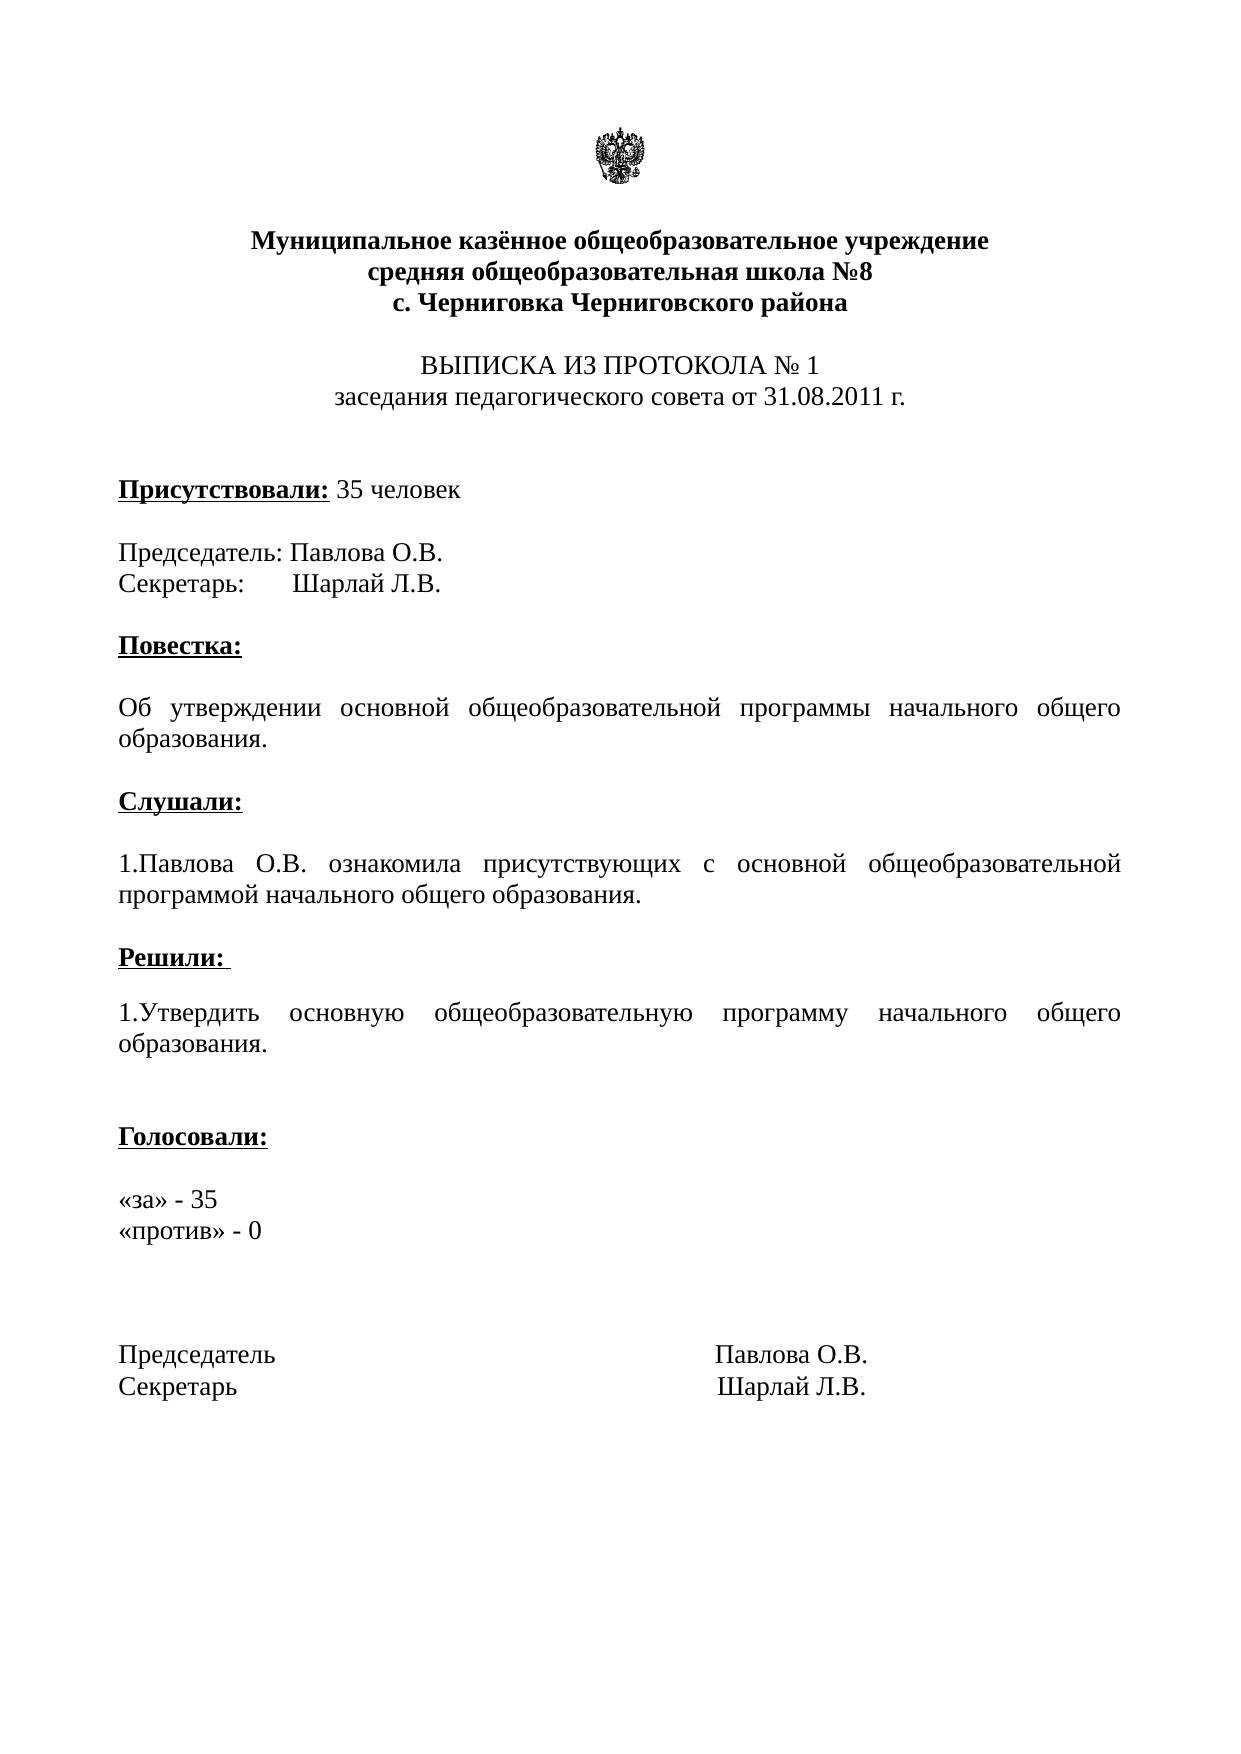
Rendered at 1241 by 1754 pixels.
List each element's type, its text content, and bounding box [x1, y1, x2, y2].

text Решили: [118, 941, 1122, 972]
text Об утверждении основной общеобразовательной программы начального общего образования. [118, 691, 1122, 754]
text Присутствовали: 35 человек [118, 473, 1122, 504]
text «против» - 0 [118, 1214, 1122, 1245]
text Муниципальное казённое общеобразовательное учреждение [118, 224, 1122, 255]
text «за» - 35 [118, 1183, 1122, 1214]
text Повестка: [118, 629, 1122, 660]
text средняя общеобразовательная школа №8 [118, 255, 1122, 287]
text Слушали: [118, 785, 1122, 816]
text 1.Павлова О.В. ознакомила присутствующих с основной общеобразовательной программой начального общего образования. [118, 847, 1122, 909]
text Голосовали: [118, 1120, 1122, 1152]
text ВЫПИСКА ИЗ ПРОТОКОЛА № 1 [118, 349, 1122, 380]
text 1.Утвердить основную общеобразовательную программу начального общего образования. [118, 996, 1122, 1058]
text Председатель: Павлова О.В. [118, 536, 1122, 567]
text Секретарь: Шарлай Л.В. [118, 567, 1122, 598]
text заседания педагогического совета от 31.08.2011 г. [118, 380, 1122, 411]
text Секретарь Шарлай Л.В. [118, 1369, 1122, 1401]
text Председатель Павлова О.В. [118, 1338, 1122, 1369]
text с. Черниговка Черниговского района [118, 287, 1122, 318]
